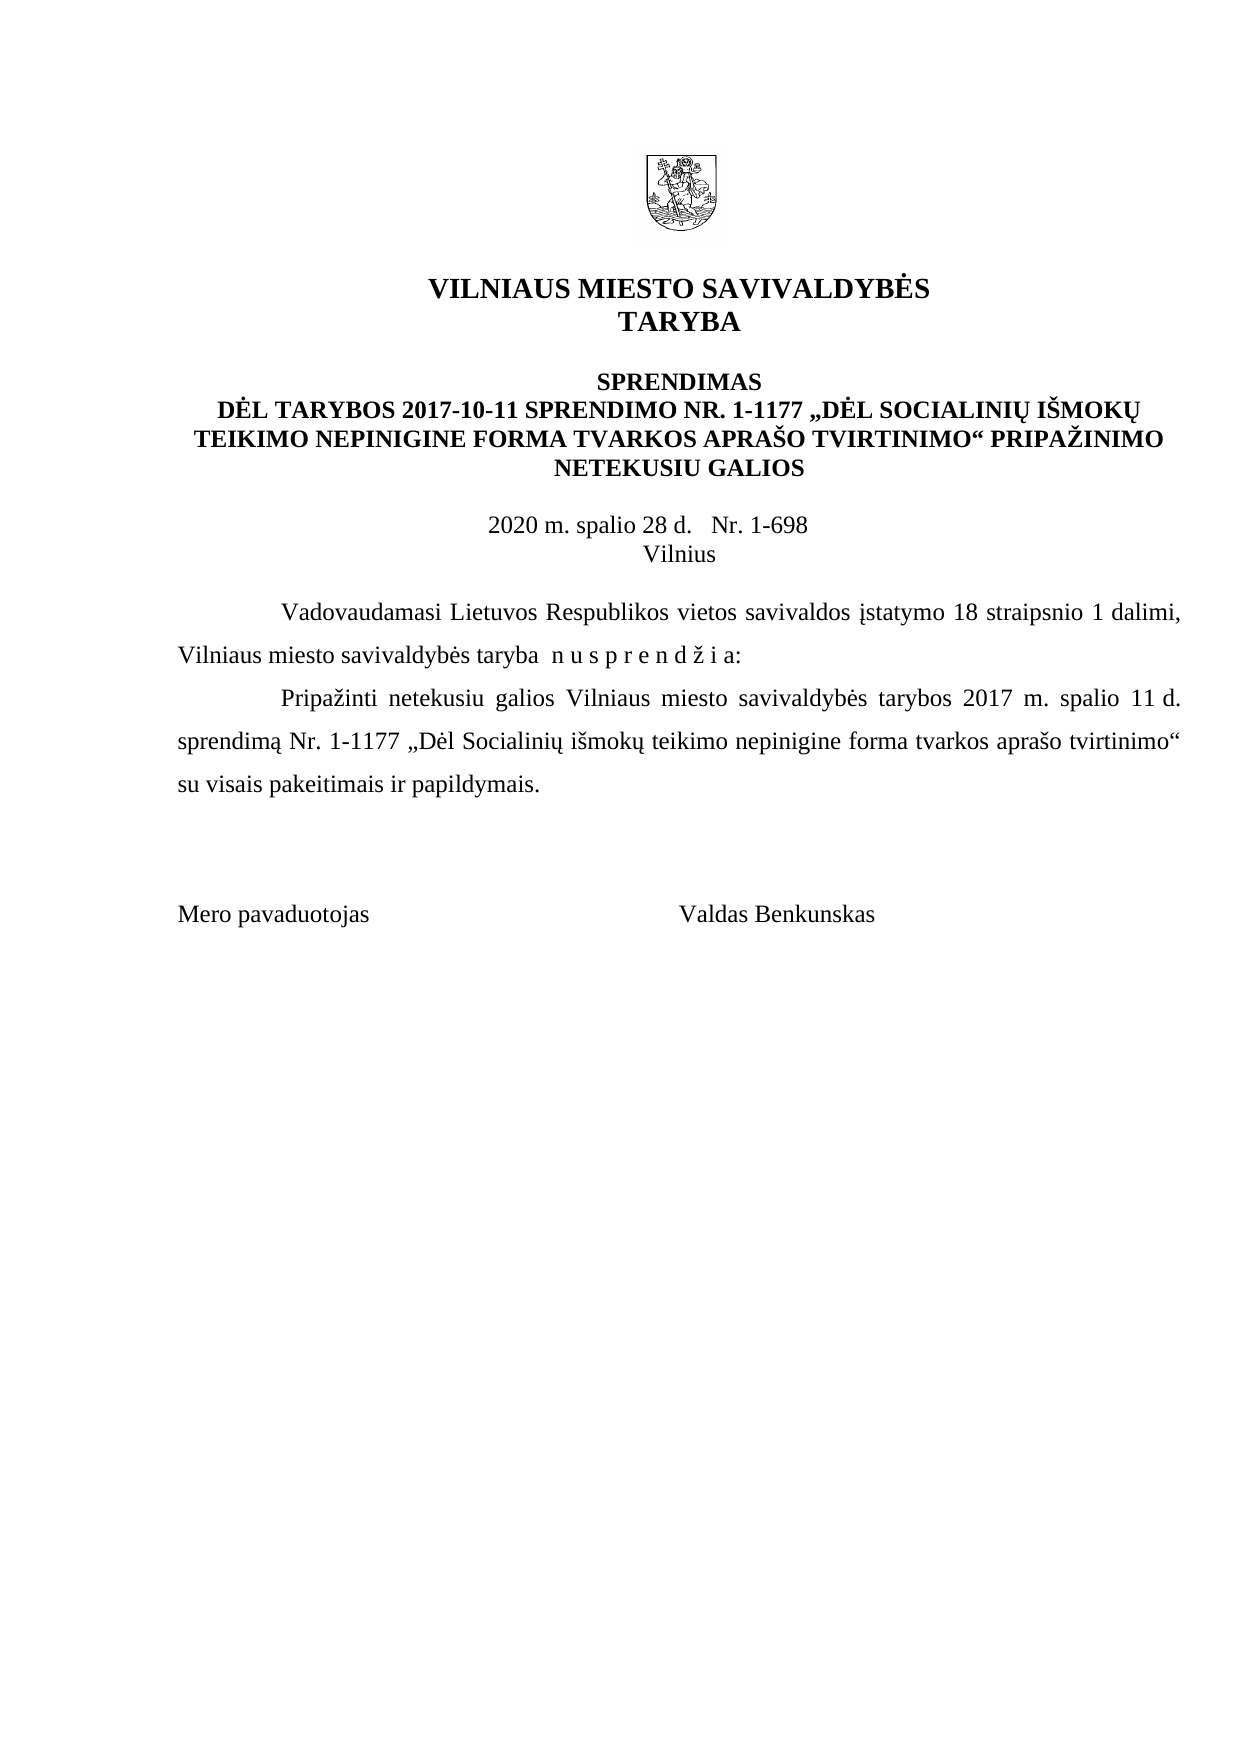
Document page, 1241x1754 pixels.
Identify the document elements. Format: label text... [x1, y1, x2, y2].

text Mero pavaduotojas Valdas Benkunskas [177, 899, 1181, 927]
text Pripažinti netekusiu galios Vilniaus miesto savivaldybės tarybos 2017 m. spalio 11 d. sprendimą Nr. 1-1177 „Dėl Socialinių išmokų teikimo nepinigine forma tvarkos aprašo tvirtinimo“ su visais pakeitimais ir papildymais. [177, 683, 1181, 798]
text DĖL TARYBOS 2017-10-11 SPRENDIMO NR. 1-1177 „DĖL SOCIALINIŲ IŠMOKŲ TEIKIMO NEPINIGINE FORMA TVARKOS APRAŠO TVIRTINIMO“ PRIPAŽINIMO NETEKUSIU GALIOS [177, 396, 1181, 482]
text VILNIAUS MIESTO SAVIVALDYBĖS [177, 271, 1181, 304]
text Vilnius [177, 539, 1181, 568]
text Vadovaudamasi Lietuvos Respublikos vietos savivaldos įstatymo 18 straipsnio 1 dalimi, Vilniaus miesto savivaldybės taryba n u s p r e n d ž i a: [177, 597, 1181, 669]
text TARYBA [177, 304, 1181, 338]
text 2020 m. spalio 28 d. Nr. 1-698 [177, 511, 1181, 539]
text SPRENDIMAS [177, 367, 1181, 396]
